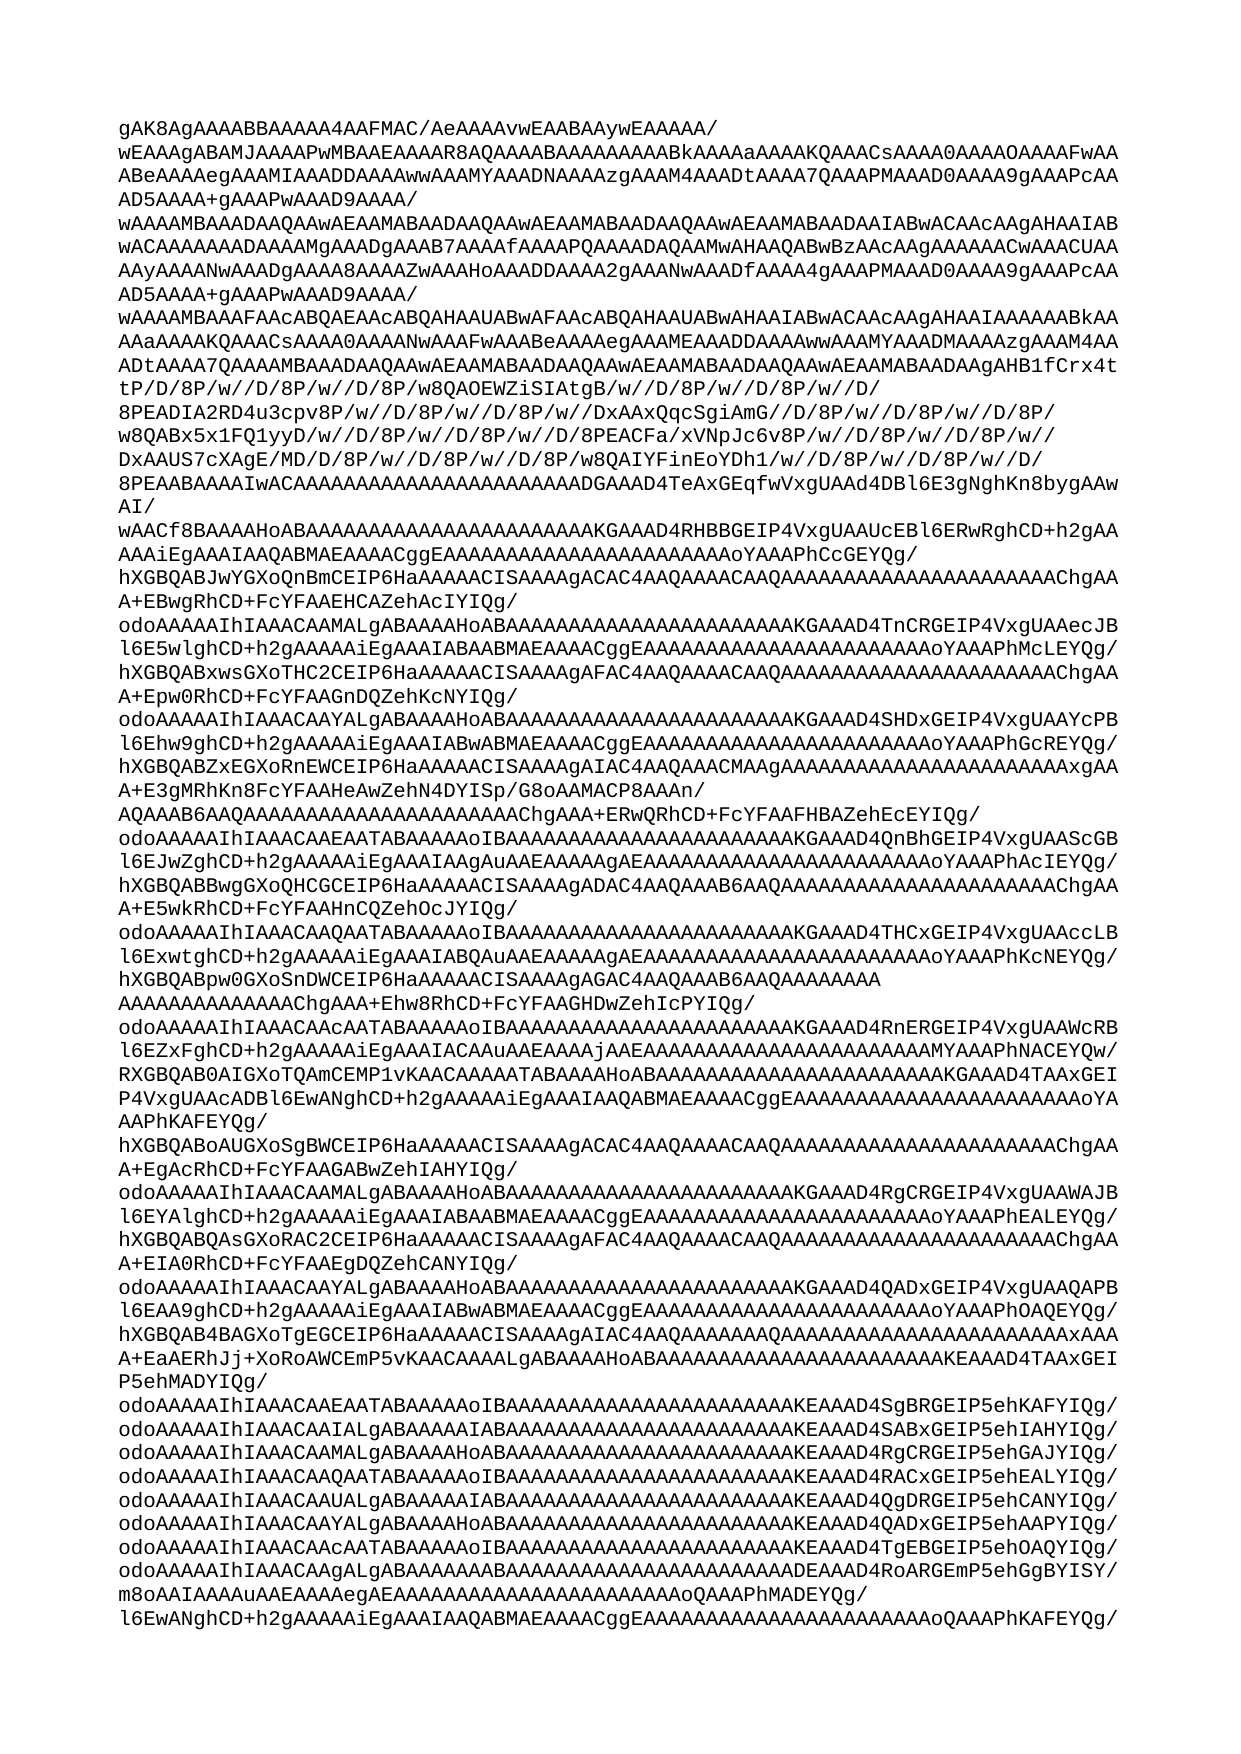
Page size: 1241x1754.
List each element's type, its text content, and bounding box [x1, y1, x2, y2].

text gAK8AgAAAABBAAAAA4AAFMAC/AeAAAAvwEAABAAywEAAAAA/wEAAAgABAMJAAAAPwMBAAEAAAAR8AQAAAABAAAAAAAAABkAAAAaAAAAKQAAACsAAAA0AAAAOAAAAFwAAABeAAAAegAAAMIAAADDAAAAwwAAAMYAAADNAAAAzgAAAM4AAADtAAAA7QAAAPMAAAD0AAAA9gAAAPcAAAD5AAAA+gAAAPwAAAD9AAAA/wAAAAMBAAADAAQAAwAEAAMABAADAAQAAwAEAAMABAADAAQAAwAEAAMABAADAAIABwACAAcAAgAHAAIABwACAAAAAAADAAAAMgAAADgAAAB7AAAAfAAAAPQAAAADAQAAMwAHAAQABwBzAAcAAgAAAAAACwAAACUAAAAyAAAANwAAADgAAAA8AAAAZwAAAHoAAADDAAAA2gAAANwAAADfAAAA4gAAAPMAAAD0AAAA9gAAAPcAAAD5AAAA+gAAAPwAAAD9AAAA/wAAAAMBAAAFAAcABQAEAAcABQAHAAUABwAFAAcABQAHAAUABwAHAAIABwACAAcAAgAHAAIAAAAAABkAAAAaAAAAKQAAACsAAAA0AAAANwAAAFwAAABeAAAAegAAAMEAAADDAAAAwwAAAMYAAADMAAAAzgAAAM4AAADtAAAA7QAAAAMBAAADAAQAAwAEAAMABAADAAQAAwAEAAMABAADAAQAAwAEAAMABAADAAgAHB1fCrx4ttP/D/8P/w//D/8P/w//D/8P/w8QAOEWZiSIAtgB/w//D/8P/w//D/8P/w//D/8PEADIA2RD4u3cpv8P/w//D/8P/w//D/8P/w//DxAAxQqcSgiAmG//D/8P/w//D/8P/w//D/8P/w8QABx5x1FQ1yyD/w//D/8P/w//D/8P/w//D/8PEACFa/xVNpJc6v8P/w//D/8P/w//D/8P/w//DxAAUS7cXAgE/MD/D/8P/w//D/8P/w//D/8P/w8QAIYFinEoYDh1/w//D/8P/w//D/8P/w//D/8PEAABAAAAIwACAAAAAAAAAAAAAAAAAAAAAAADGAAAD4TeAxGEqfwVxgUAAd4DBl6E3gNghKn8bygAAwAI/wAACf8BAAAAHoABAAAAAAAAAAAAAAAAAAAAAAAKGAAAD4RHBBGEIP4VxgUAAUcEBl6ERwRghCD+h2gAAAAAiEgAAAIAAQABMAEAAAACggEAAAAAAAAAAAAAAAAAAAAAAAoYAAAPhCcGEYQg/hXGBQABJwYGXoQnBmCEIP6HaAAAAACISAAAAgACAC4AAQAAAACAAQAAAAAAAAAAAAAAAAAAAAAAChgAAA+EBwgRhCD+FcYFAAEHCAZehAcIYIQg/odoAAAAAIhIAAACAAMALgABAAAAHoABAAAAAAAAAAAAAAAAAAAAAAAKGAAAD4TnCRGEIP4VxgUAAecJBl6E5wlghCD+h2gAAAAAiEgAAAIABAABMAEAAAACggEAAAAAAAAAAAAAAAAAAAAAAAoYAAAPhMcLEYQg/hXGBQABxwsGXoTHC2CEIP6HaAAAAACISAAAAgAFAC4AAQAAAACAAQAAAAAAAAAAAAAAAAAAAAAAChgAAA+Epw0RhCD+FcYFAAGnDQZehKcNYIQg/odoAAAAAIhIAAACAAYALgABAAAAHoABAAAAAAAAAAAAAAAAAAAAAAAKGAAAD4SHDxGEIP4VxgUAAYcPBl6Ehw9ghCD+h2gAAAAAiEgAAAIABwABMAEAAAACggEAAAAAAAAAAAAAAAAAAAAAAAoYAAAPhGcREYQg/hXGBQABZxEGXoRnEWCEIP6HaAAAAACISAAAAgAIAC4AAQAAACMAAgAAAAAAAAAAAAAAAAAAAAAAAxgAAA+E3gMRhKn8FcYFAAHeAwZehN4DYISp/G8oAAMACP8AAAn/AQAAAB6AAQAAAAAAAAAAAAAAAAAAAAAAChgAAA+ERwQRhCD+FcYFAAFHBAZehEcEYIQg/odoAAAAAIhIAAACAAEAATABAAAAAoIBAAAAAAAAAAAAAAAAAAAAAAAKGAAAD4QnBhGEIP4VxgUAAScGBl6EJwZghCD+h2gAAAAAiEgAAAIAAgAuAAEAAAAAgAEAAAAAAAAAAAAAAAAAAAAAAAoYAAAPhAcIEYQg/hXGBQABBwgGXoQHCGCEIP6HaAAAAACISAAAAgADAC4AAQAAAB6AAQAAAAAAAAAAAAAAAAAAAAAAChgAAA+E5wkRhCD+FcYFAAHnCQZehOcJYIQg/odoAAAAAIhIAAACAAQAATABAAAAAoIBAAAAAAAAAAAAAAAAAAAAAAAKGAAAD4THCxGEIP4VxgUAAccLBl6ExwtghCD+h2gAAAAAiEgAAAIABQAuAAEAAAAAgAEAAAAAAAAAAAAAAAAAAAAAAAoYAAAPhKcNEYQg/hXGBQABpw0GXoSnDWCEIP6HaAAAAACISAAAAgAGAC4AAQAAAB6AAQAAAAAAAA [118, 118, 1122, 993]
text AAAAAAAAAAAAAAChgAAA+Ehw8RhCD+FcYFAAGHDwZehIcPYIQg/odoAAAAAIhIAAACAAcAATABAAAAAoIBAAAAAAAAAAAAAAAAAAAAAAAKGAAAD4RnERGEIP4VxgUAAWcRBl6EZxFghCD+h2gAAAAAiEgAAAIACAAuAAEAAAAjAAEAAAAAAAAAAAAAAAAAAAAAAAMYAAAPhNACEYQw/RXGBQAB0AIGXoTQAmCEMP1vKAACAAAAATABAAAAHoABAAAAAAAAAAAAAAAAAAAAAAAKGAAAD4TAAxGEIP4VxgUAAcADBl6EwANghCD+h2gAAAAAiEgAAAIAAQABMAEAAAACggEAAAAAAAAAAAAAAAAAAAAAAAoYAAAPhKAFEYQg/hXGBQABoAUGXoSgBWCEIP6HaAAAAACISAAAAgACAC4AAQAAAACAAQAAAAAAAAAAAAAAAAAAAAAAChgAAA+EgAcRhCD+FcYFAAGABwZehIAHYIQg/odoAAAAAIhIAAACAAMALgABAAAAHoABAAAAAAAAAAAAAAAAAAAAAAAKGAAAD4RgCRGEIP4VxgUAAWAJBl6EYAlghCD+h2gAAAAAiEgAAAIABAABMAEAAAACggEAAAAAAAAAAAAAAAAAAAAAAAoYAAAPhEALEYQg/hXGBQABQAsGXoRAC2CEIP6HaAAAAACISAAAAgAFAC4AAQAAAACAAQAAAAAAAAAAAAAAAAAAAAAAChgAAA+EIA0RhCD+FcYFAAEgDQZehCANYIQg/odoAAAAAIhIAAACAAYALgABAAAAHoABAAAAAAAAAAAAAAAAAAAAAAAKGAAAD4QADxGEIP4VxgUAAQAPBl6EAA9ghCD+h2gAAAAAiEgAAAIABwABMAEAAAACggEAAAAAAAAAAAAAAAAAAAAAAAoYAAAPhOAQEYQg/hXGBQAB4BAGXoTgEGCEIP6HaAAAAACISAAAAgAIAC4AAQAAAAAAAQAAAAAAAAAAAAAAAAAAAAAAAxAAAA+EaAERhJj+XoRoAWCEmP5vKAACAAAALgABAAAAHoABAAAAAAAAAAAAAAAAAAAAAAAKEAAAD4TAAxGEIP5ehMADYIQg/odoAAAAAIhIAAACAAEAATABAAAAAoIBAAAAAAAAAAAAAAAAAAAAAAAKEAAAD4SgBRGEIP5ehKAFYIQg/odoAAAAAIhIAAACAAIALgABAAAAAIABAAAAAAAAAAAAAAAAAAAAAAAKEAAAD4SABxGEIP5ehIAHYIQg/odoAAAAAIhIAAACAAMALgABAAAAHoABAAAAAAAAAAAAAAAAAAAAAAAKEAAAD4RgCRGEIP5ehGAJYIQg/odoAAAAAIhIAAACAAQAATABAAAAAoIBAAAAAAAAAAAAAAAAAAAAAAAKEAAAD4RACxGEIP5ehEALYIQg/odoAAAAAIhIAAACAAUALgABAAAAAIABAAAAAAAAAAAAAAAAAAAAAAAKEAAAD4QgDRGEIP5ehCANYIQg/odoAAAAAIhIAAACAAYALgABAAAAHoABAAAAAAAAAAAAAAAAAAAAAAAKEAAAD4QADxGEIP5ehAAPYIQg/odoAAAAAIhIAAACAAcAATABAAAAAoIBAAAAAAAAAAAAAAAAAAAAAAAKEAAAD4TgEBGEIP5ehOAQYIQg/odoAAAAAIhIAAACAAgALgABAAAAAAABAAAAAAAAAAAAAAAAAAAAAAADEAAAD4RoARGEmP5ehGgBYISY/m8oAAIAAAAuAAEAAAAegAEAAAAAAAAAAAAAAAAAAAAAAAoQAAAPhMADEYQg/l6EwANghCD+h2gAAAAAiEgAAAIAAQABMAEAAAACggEAAAAAAAAAAAAAAAAAAAAAAAoQAAAPhKAFEYQg/ [118, 993, 1122, 1631]
